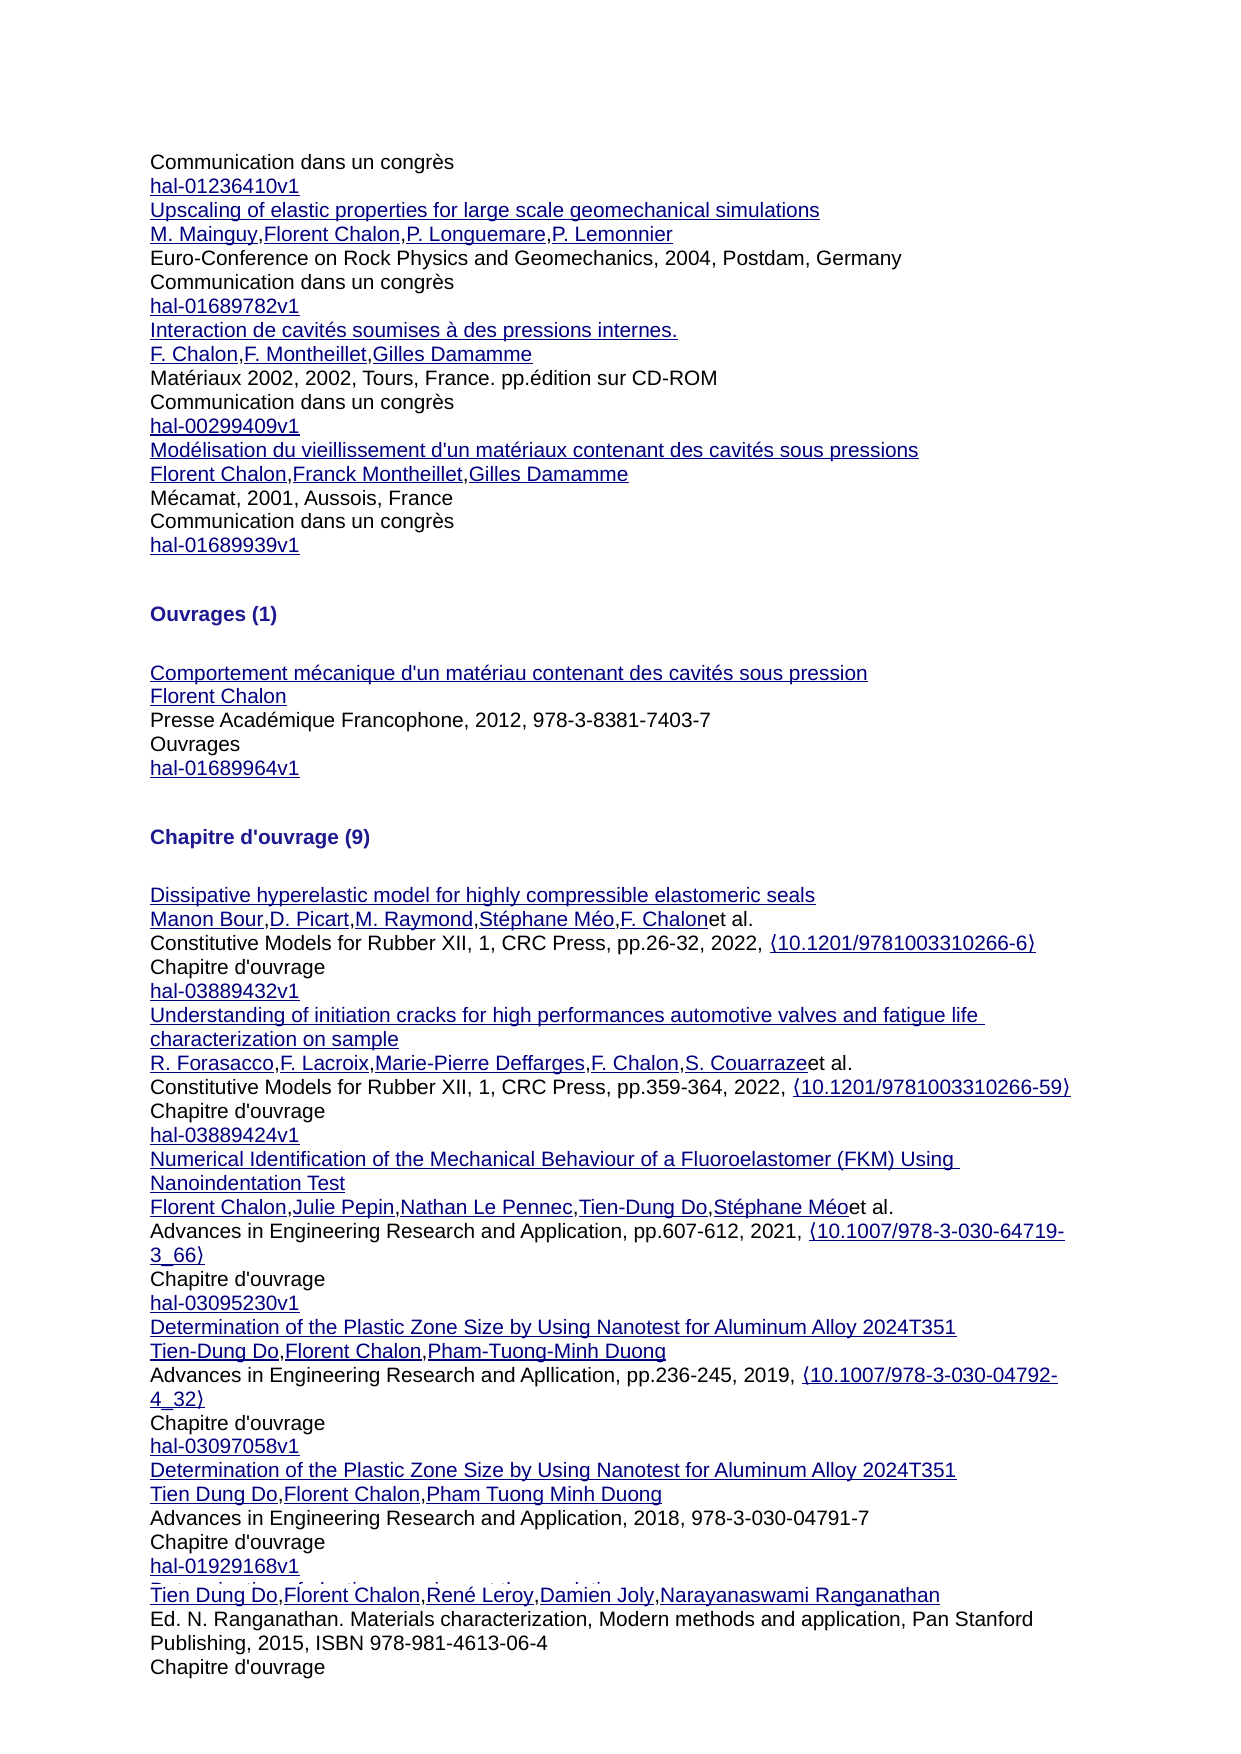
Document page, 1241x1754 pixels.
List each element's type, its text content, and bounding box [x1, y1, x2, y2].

table_cell Determination of plastic zone sizes at the crack tip Tien Dung Do,Florent Chalon,René Leroy,Damien Joly,Narayanaswami Ranganathan Ed. N. Ranganathan. Materials characterization, Modern methods and application, Pan Stanford Publishing, 2015, ISBN 978-981-4613-06-4 Chapitre d'ouvrage hal-01689602v1 [150, 1578, 1090, 1679]
table_cell Determination of the Plastic Zone Size by Using Nanotest for Aluminum Alloy 2024T351 Tien Dung Do,Florent Chalon,Pham Tuong Minh Duong Advances in Engineering Research and Application, 2018, 978-3-030-04791-7 Chapitre d'ouvrage hal-01929168v1 [150, 1458, 1090, 1578]
table_cell Numerical Identification of the Mechanical Behaviour of a Fluoroelastomer (FKM) Using Nanoindentation Test Florent Chalon,Julie Pepin,Nathan Le Pennec,Tien-Dung Do,Stéphane Méoet al. Advances in Engineering Research and Application, pp.607-612, 2021, ⟨10.1007/978-3-030-64719-3_66⟩ Chapitre d'ouvrage hal-03095230v1 [150, 1147, 1090, 1314]
table_header Comportement mécanique d'un matériau contenant des cavités sous pression Florent Chalon Presse Académique Francophone, 2012, 978-3-8381-7403-7 Ouvrages hal-01689964v1 [150, 660, 1090, 780]
table_cell Communication dans un congrès hal-01236410v1 [150, 150, 1090, 198]
table_cell Determination of the Plastic Zone Size by Using Nanotest for Aluminum Alloy 2024T351 Tien-Dung Do,Florent Chalon,Pham-Tuong-Minh Duong Advances in Engineering Research and Apllication, pp.236-245, 2019, ⟨10.1007/978-3-030-04792-4_32⟩ Chapitre d'ouvrage hal-03097058v1 [150, 1315, 1090, 1458]
table_cell Upscaling of elastic properties for large scale geomechanical simulations M. Mainguy,Florent Chalon,P. Longuemare,P. Lemonnier Euro-Conference on Rock Physics and Geomechanics, 2004, Postdam, Germany Communication dans un congrès hal-01689782v1 [150, 198, 1090, 318]
subtitle Chapitre d'ouvrage (9) [150, 825, 1090, 849]
table_cell Interaction de cavités soumises à des pressions internes. F. Chalon,F. Montheillet,Gilles Damamme Matériaux 2002, 2002, Tours, France. pp.édition sur CD-ROM Communication dans un congrès hal-00299409v1 [150, 318, 1090, 437]
table_cell Modélisation du vieillissement d'un matériaux contenant des cavités sous pressions Florent Chalon,Franck Montheillet,Gilles Damamme Mécamat, 2001, Aussois, France Communication dans un congrès hal-01689939v1 [150, 438, 1090, 557]
table_cell Understanding of initiation cracks for high performances automotive valves and fatigue life characterization on sample R. Forasacco,F. Lacroix,Marie-Pierre Deffarges,F. Chalon,S. Couarrazeet al. Constitutive Models for Rubber XII, 1, CRC Press, pp.359-364, 2022, ⟨10.1201/9781003310266-59⟩ Chapitre d'ouvrage hal-03889424v1 [150, 1003, 1090, 1147]
subtitle Ouvrages (1) [150, 602, 1090, 626]
table_header Dissipative hyperelastic model for highly compressible elastomeric seals Manon Bour,D. Picart,M. Raymond,Stéphane Méo,F. Chalonet al. Constitutive Models for Rubber XII, 1, CRC Press, pp.26-32, 2022, ⟨10.1201/9781003310266-6⟩ Chapitre d'ouvrage hal-03889432v1 [150, 883, 1090, 1003]
